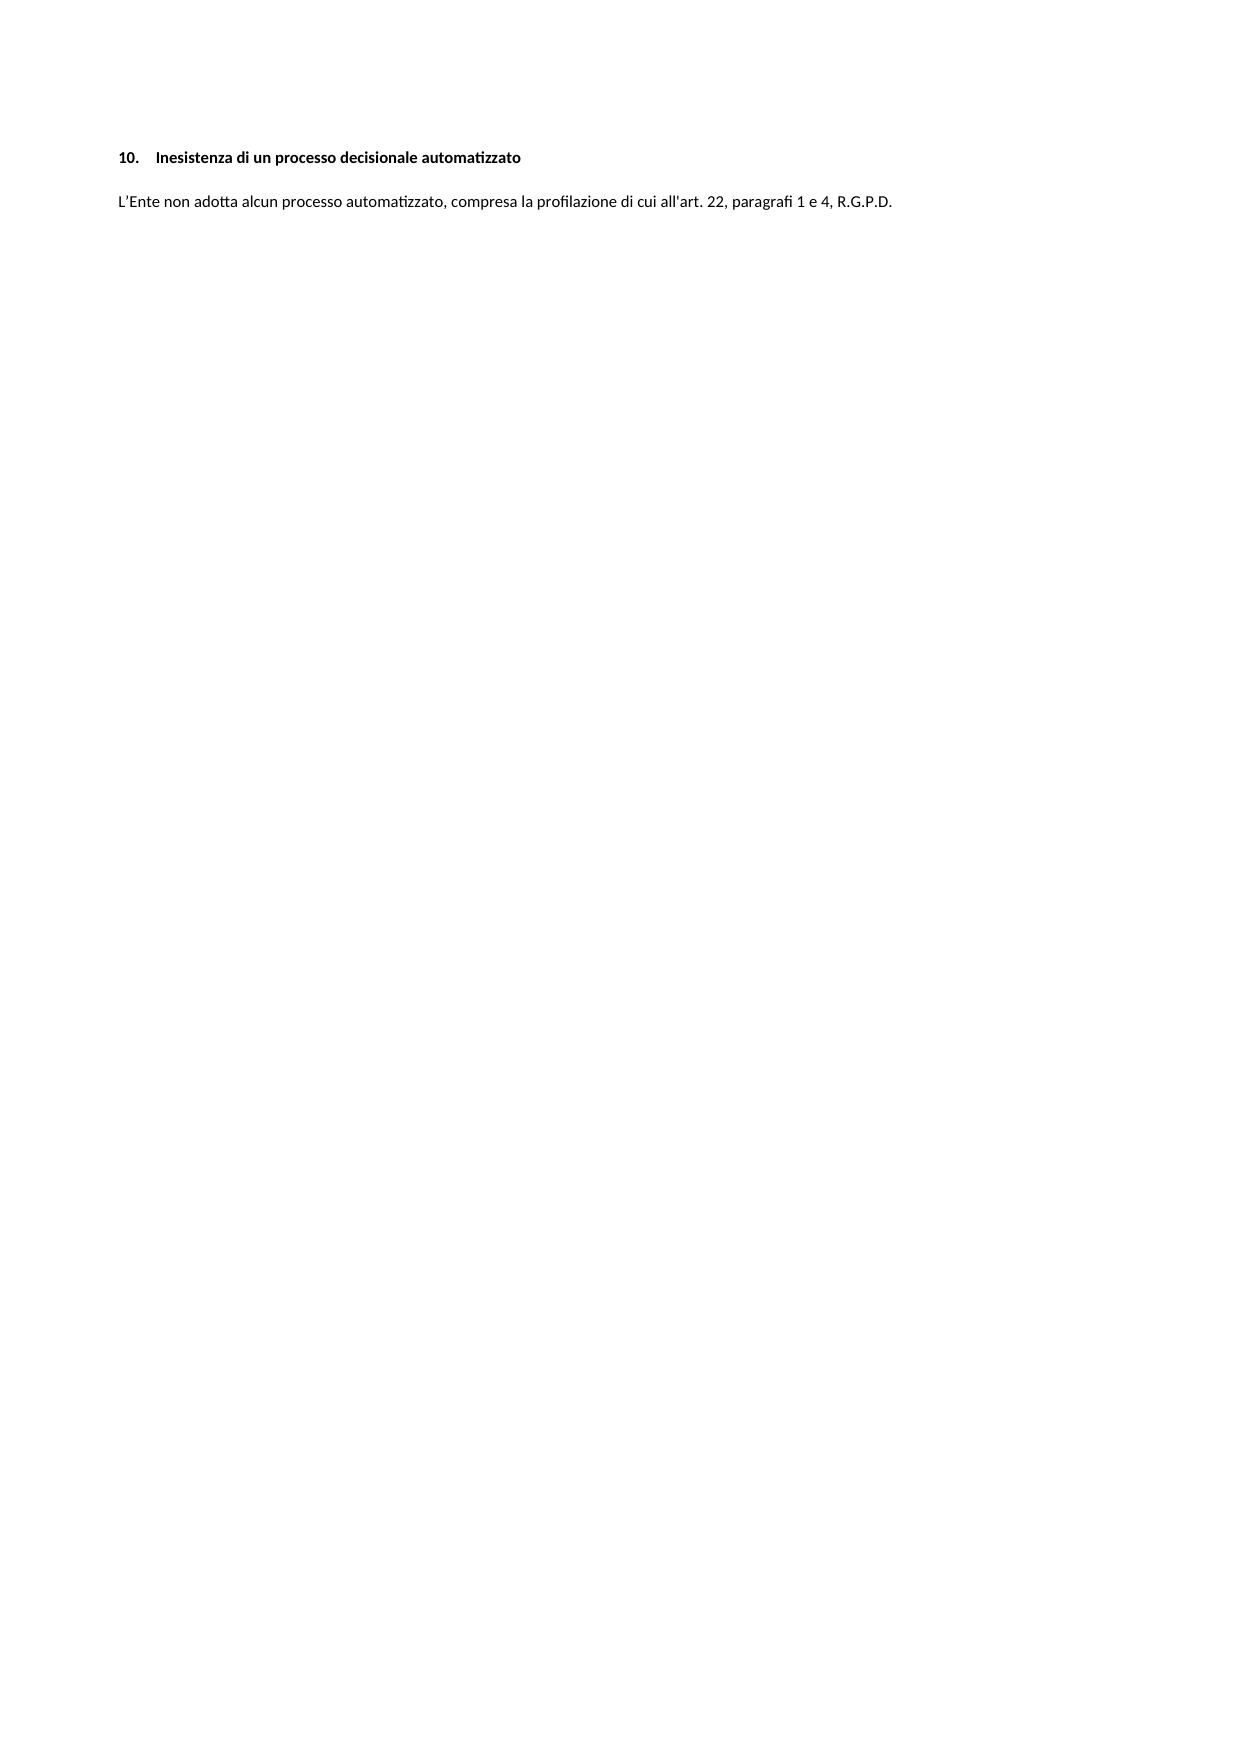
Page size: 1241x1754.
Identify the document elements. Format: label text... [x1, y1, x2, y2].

list Inesistenza di un processo decisionale automatizzato [118, 148, 1122, 168]
text L’Ente non adotta alcun processo automatizzato, compresa la profilazione di cui all'art. 22, paragrafi 1 e 4, R.G.P.D. [118, 192, 1122, 212]
